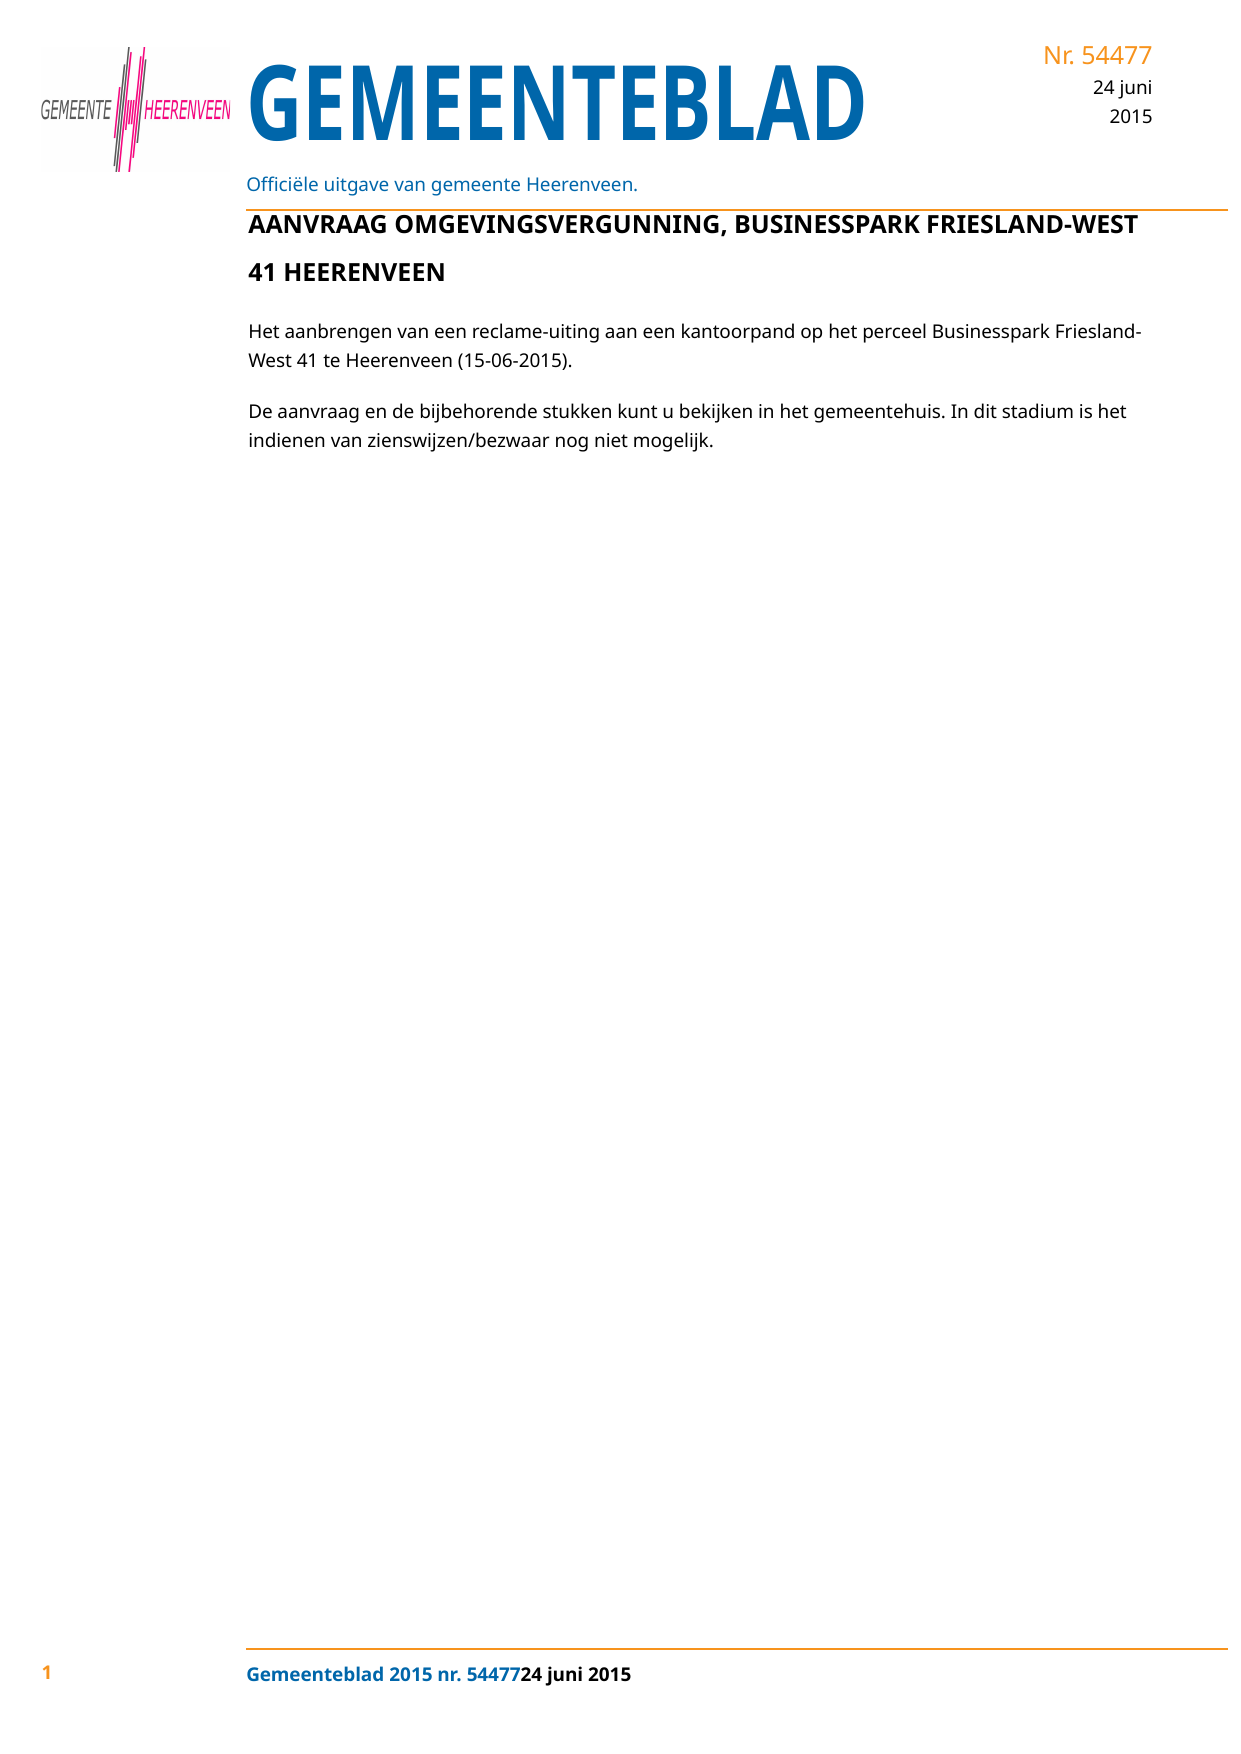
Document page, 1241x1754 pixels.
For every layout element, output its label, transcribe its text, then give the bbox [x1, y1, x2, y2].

text Het aanbrengen van een reclame-uiting aan een kantoorpand op het perceel Businesspark Friesland-West 41 te Heerenveen (15-06-2015). [248, 318, 1152, 373]
text De aanvraag en de bijbehorende stukken kunt u bekijken in het gemeentehuis. In dit stadium is het indienen van zienswijzen/bezwaar nog niet mogelijk. [248, 398, 1152, 453]
text AANVRAAG OMGEVINGSVERGUNNING, BUSINESSPARK FRIESLAND-WEST 41 HEERENVEEN [248, 211, 1152, 288]
picture [41, 47, 231, 172]
